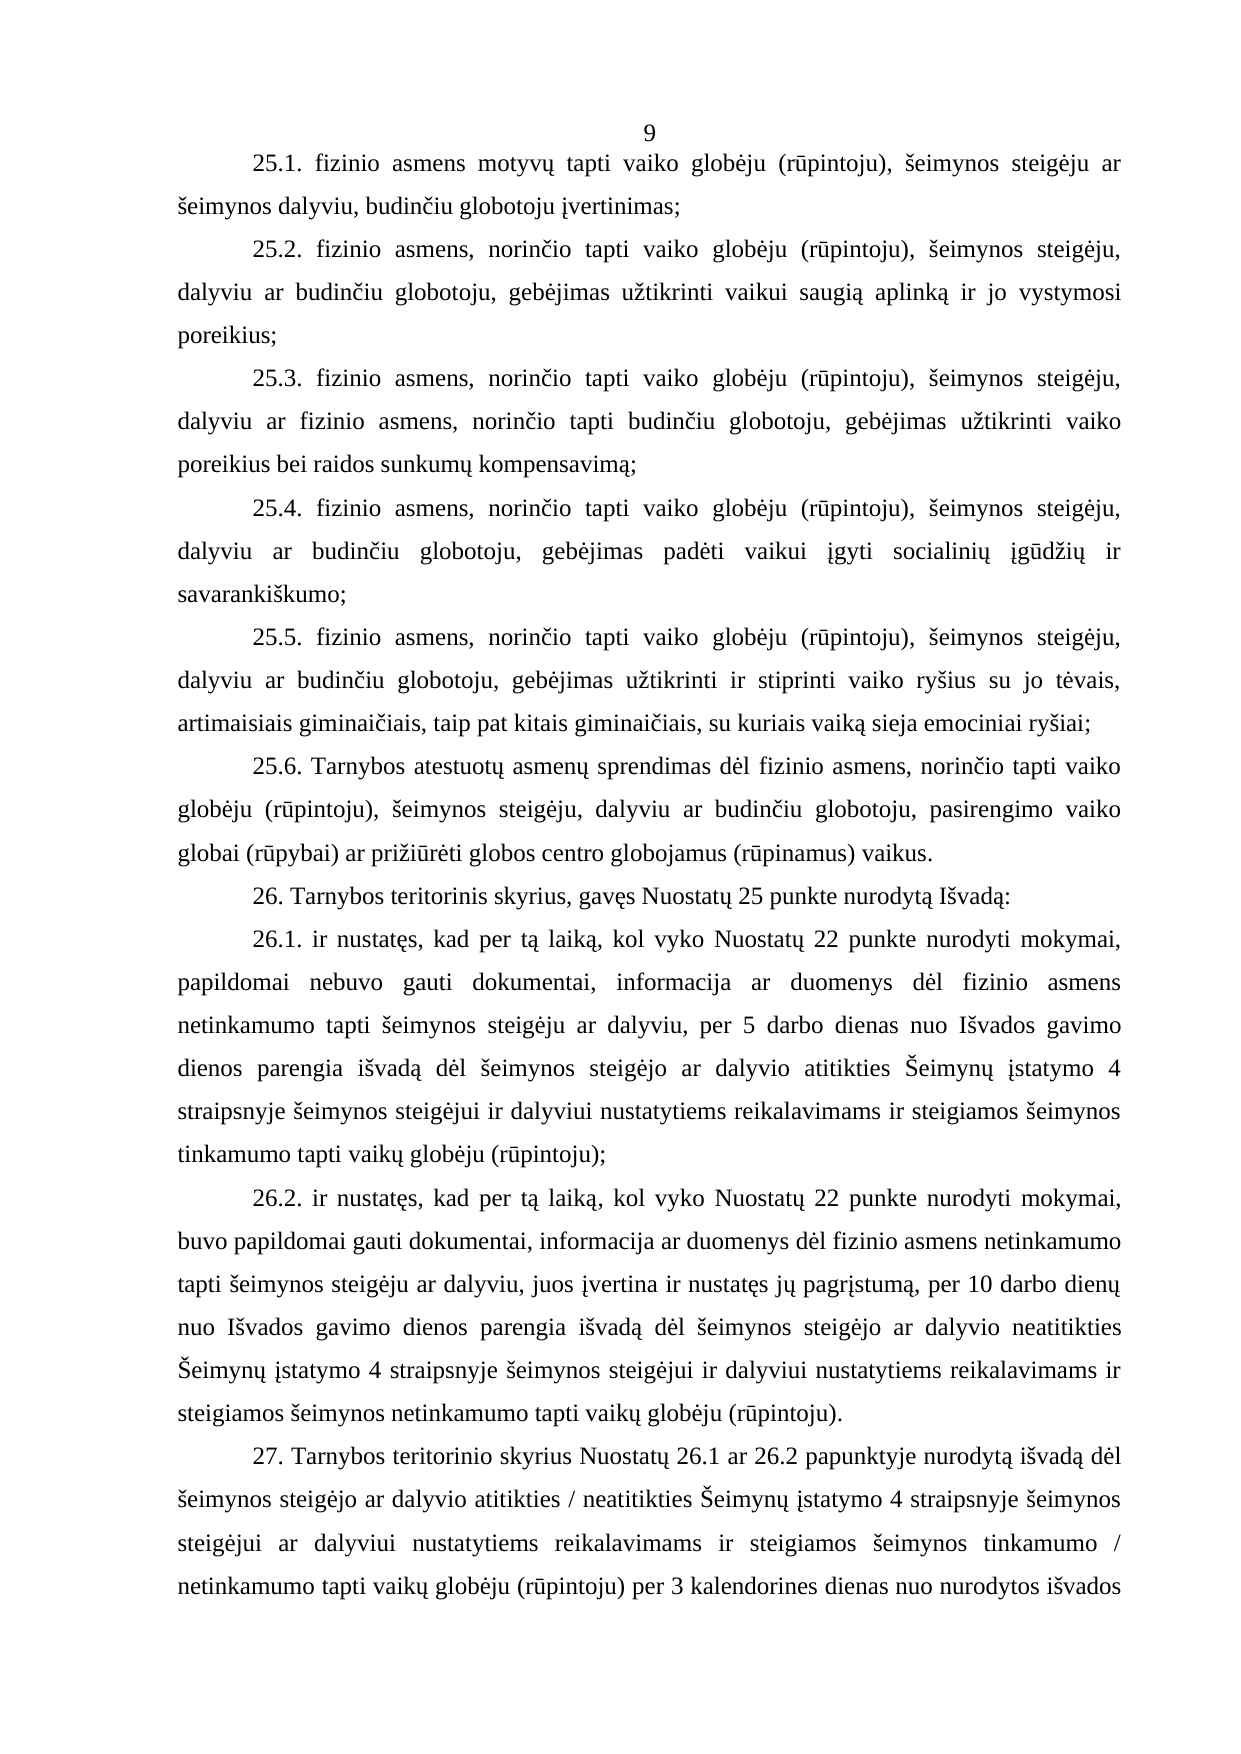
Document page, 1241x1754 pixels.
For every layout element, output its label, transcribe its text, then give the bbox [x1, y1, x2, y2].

text 26. Tarnybos teritorinis skyrius, gavęs Nuostatų 25 punkte nurodytą Išvadą: [177, 881, 1122, 909]
text 25.1. fizinio asmens motyvų tapti vaiko globėju (rūpintoju), šeimynos steigėju ar šeimynos dalyviu, budinčiu globotoju įvertinimas; [177, 148, 1122, 219]
text 26.2. ir nustatęs, kad per tą laiką, kol vyko Nuostatų 22 punkte nurodyti mokymai, buvo papildomai gauti dokumentai, informacija ar duomenys dėl fizinio asmens netinkamumo tapti šeimynos steigėju ar dalyviu, juos įvertina ir nustatęs jų pagrįstumą, per 10 darbo dienų nuo Išvados gavimo dienos parengia išvadą dėl šeimynos steigėjo ar dalyvio neatitikties Šeimynų įstatymo 4 straipsnyje šeimynos steigėjui ir dalyviui nustatytiems reikalavimams ir steigiamos šeimynos netinkamumo tapti vaikų globėju (rūpintoju). [177, 1183, 1122, 1427]
text 25.5. fizinio asmens, norinčio tapti vaiko globėju (rūpintoju), šeimynos steigėju, dalyviu ar budinčiu globotoju, gebėjimas užtikrinti ir stiprinti vaiko ryšius su jo tėvais, artimaisiais giminaičiais, taip pat kitais giminaičiais, su kuriais vaiką sieja emociniai ryšiai; [177, 622, 1122, 737]
text 27. Tarnybos teritorinio skyrius Nuostatų 26.1 ar 26.2 papunktyje nurodytą išvadą dėl šeimynos steigėjo ar dalyvio atitikties / neatitikties Šeimynų įstatymo 4 straipsnyje šeimynos steigėjui ar dalyviui nustatytiems reikalavimams ir steigiamos šeimynos tinkamumo / netinkamumo tapti vaikų globėju (rūpintoju) per 3 kalendorines dienas nuo nurodytos išvados [177, 1441, 1122, 1599]
text 25.4. fizinio asmens, norinčio tapti vaiko globėju (rūpintoju), šeimynos steigėju, dalyviu ar budinčiu globotoju, gebėjimas padėti vaikui įgyti socialinių įgūdžių ir savarankiškumo; [177, 493, 1122, 608]
text 25.3. fizinio asmens, norinčio tapti vaiko globėju (rūpintoju), šeimynos steigėju, dalyviu ar fizinio asmens, norinčio tapti budinčiu globotoju, gebėjimas užtikrinti vaiko poreikius bei raidos sunkumų kompensavimą; [177, 363, 1122, 478]
text 25.6. Tarnybos atestuotų asmenų sprendimas dėl fizinio asmens, norinčio tapti vaiko globėju (rūpintoju), šeimynos steigėju, dalyviu ar budinčiu globotoju, pasirengimo vaiko globai (rūpybai) ar prižiūrėti globos centro globojamus (rūpinamus) vaikus. [177, 751, 1122, 866]
text 26.1. ir nustatęs, kad per tą laiką, kol vyko Nuostatų 22 punkte nurodyti mokymai, papildomai nebuvo gauti dokumentai, informacija ar duomenys dėl fizinio asmens netinkamumo tapti šeimynos steigėju ar dalyviu, per 5 darbo dienas nuo Išvados gavimo dienos parengia išvadą dėl šeimynos steigėjo ar dalyvio atitikties Šeimynų įstatymo 4 straipsnyje šeimynos steigėjui ir dalyviui nustatytiems reikalavimams ir steigiamos šeimynos tinkamumo tapti vaikų globėju (rūpintoju); [177, 924, 1122, 1168]
text 25.2. fizinio asmens, norinčio tapti vaiko globėju (rūpintoju), šeimynos steigėju, dalyviu ar budinčiu globotoju, gebėjimas užtikrinti vaikui saugią aplinką ir jo vystymosi poreikius; [177, 234, 1122, 349]
